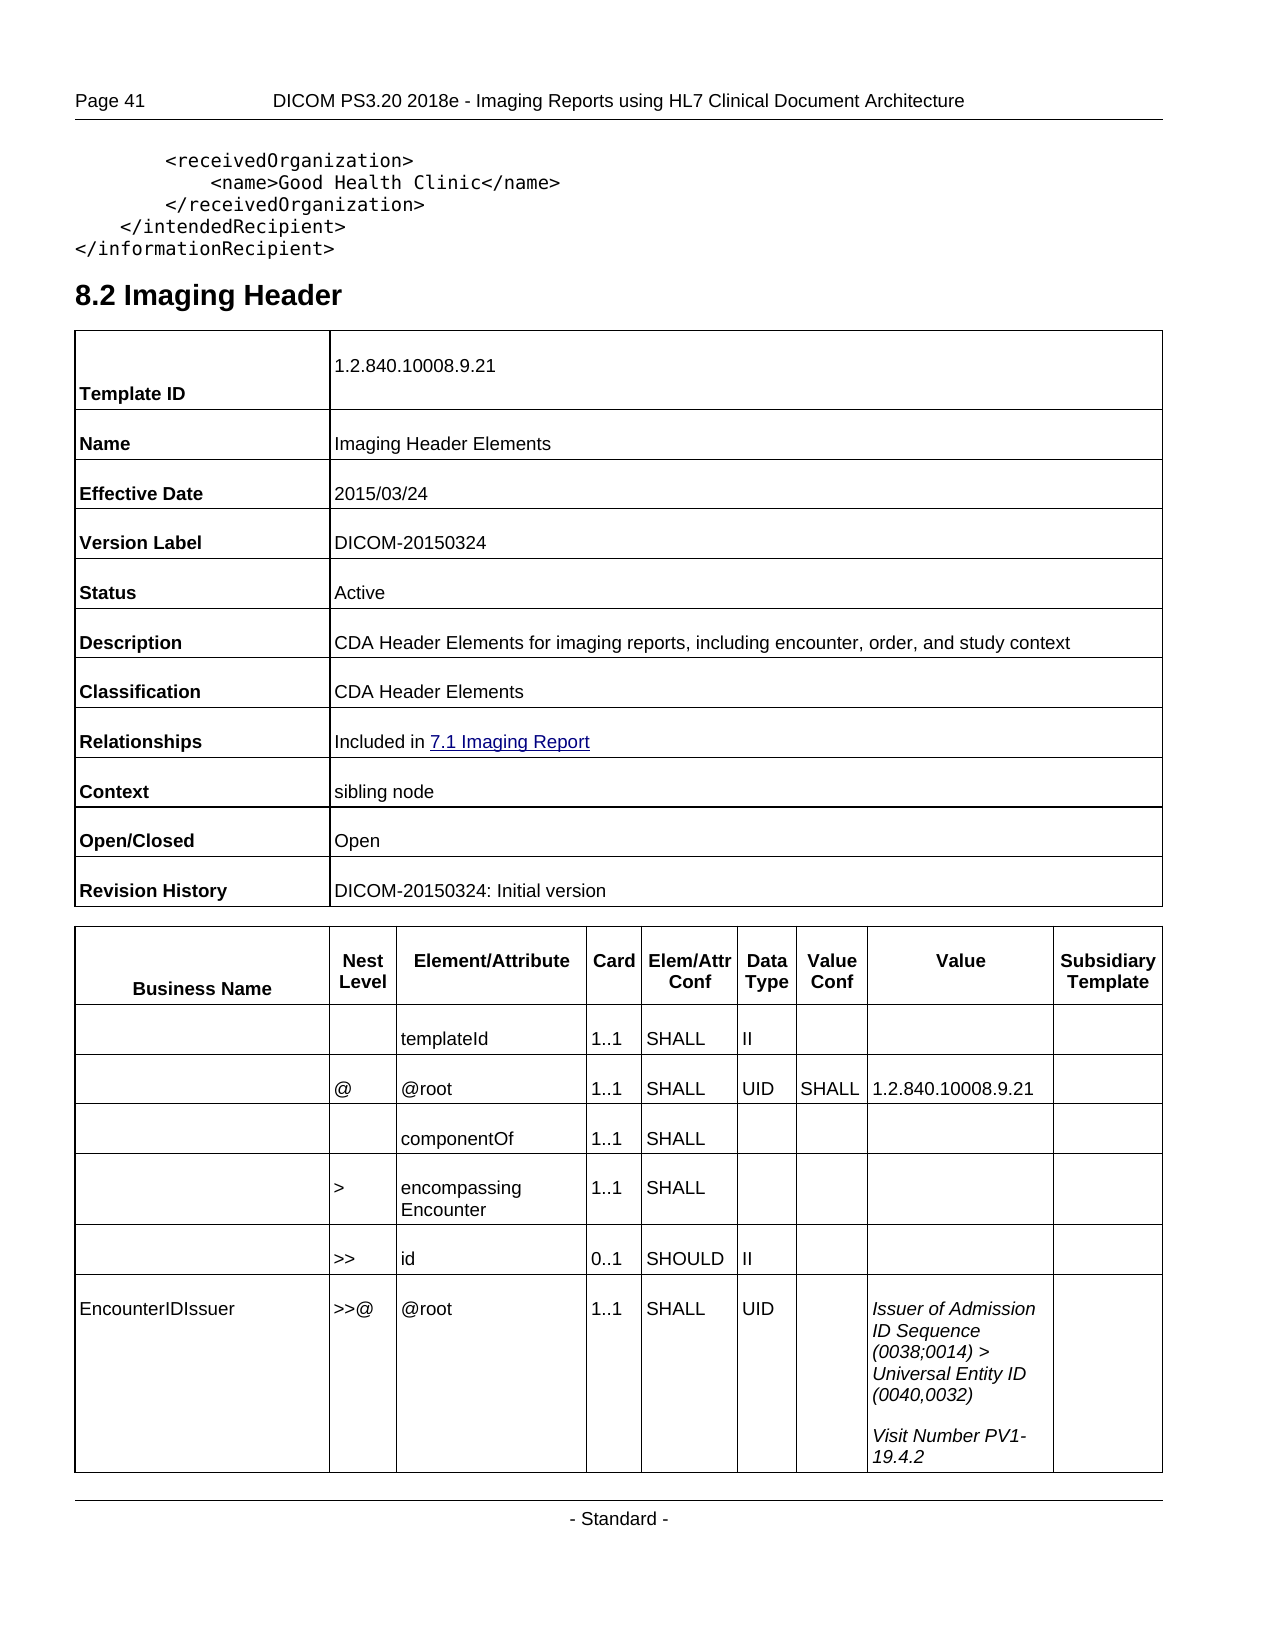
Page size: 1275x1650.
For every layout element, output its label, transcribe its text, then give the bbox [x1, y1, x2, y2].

table_cell id [397, 1225, 586, 1274]
table_cell Relationships [76, 708, 329, 757]
table_cell [76, 1005, 329, 1054]
table_cell Open [331, 808, 1162, 856]
table_cell [1054, 1005, 1162, 1054]
table_cell [1054, 1055, 1162, 1103]
table_cell Revision History [76, 857, 329, 906]
table_cell Active [331, 559, 1162, 608]
table_cell 1..1 [587, 1005, 641, 1054]
table_cell Context [76, 758, 329, 806]
table_header Value Conf [797, 927, 867, 1004]
table_cell SHALL [642, 1154, 737, 1224]
table_cell [797, 1005, 867, 1054]
table_cell UID [738, 1055, 796, 1103]
table_cell SHALL [642, 1275, 737, 1472]
table_cell [868, 1154, 1053, 1224]
table_cell [1054, 1104, 1162, 1153]
table_cell II [738, 1225, 796, 1274]
table_cell Version Label [76, 509, 329, 558]
text <receivedOrganization> <name>Good Health Clinic</name> </receivedOrganization> </intendedRecipient> </informationRecipient> [75, 150, 1162, 259]
table_header Subsidiary Template [1054, 927, 1162, 1004]
table_cell 1.2.840.10008.9.21 [868, 1055, 1053, 1103]
table_cell 1..1 [587, 1055, 641, 1103]
table_cell Status [76, 559, 329, 608]
table_header Element/​Attribute [397, 927, 586, 1004]
table_cell 0..1 [587, 1225, 641, 1274]
table_cell SHALL [797, 1055, 867, 1103]
table_cell DICOM-20150324 [331, 509, 1162, 558]
table_cell 1..1 [587, 1275, 641, 1472]
table_cell [868, 1005, 1053, 1054]
table_cell DICOM-20150324: Initial version [331, 857, 1162, 906]
table_header Elem/Attr Conf [642, 927, 737, 1004]
table_cell [76, 1225, 329, 1274]
table_cell 1..1 [587, 1154, 641, 1224]
table_cell [797, 1275, 867, 1472]
table_cell [1054, 1154, 1162, 1224]
table_header Data Type [738, 927, 796, 1004]
table_cell >> [330, 1225, 396, 1274]
table_cell 2015/03/24 [331, 460, 1162, 508]
table_cell Included in 7.1 Imaging Report [331, 708, 1162, 757]
table_cell Effective Date [76, 460, 329, 508]
table_cell Open/Closed [76, 808, 329, 856]
table_cell >>@ [330, 1275, 396, 1472]
table_cell @root [397, 1275, 586, 1472]
table_cell Name [76, 410, 329, 458]
table_cell SHALL [642, 1005, 737, 1054]
table_cell [797, 1154, 867, 1224]
table_cell sibling node [331, 758, 1162, 806]
table_cell [76, 1104, 329, 1153]
table_header Template ID [76, 331, 329, 409]
table_cell [797, 1104, 867, 1153]
table_cell 1..1 [587, 1104, 641, 1153]
table_cell [797, 1225, 867, 1274]
table_cell template​Id [397, 1005, 586, 1054]
table_cell SHALL [642, 1055, 737, 1103]
table_cell Encounter​IDIssuer [76, 1275, 329, 1472]
table_header 1.2.840.10008.9.21 [331, 331, 1162, 409]
table_cell [738, 1154, 796, 1224]
table_cell II [738, 1005, 796, 1054]
table_cell Imaging Header Elements [331, 410, 1162, 458]
text 8.2 Imaging Header [75, 278, 1162, 312]
table_cell Classification [76, 658, 329, 707]
table_cell encompassing​Encounter [397, 1154, 586, 1224]
table_cell CDA Header Elements [331, 658, 1162, 707]
table_cell [330, 1005, 396, 1054]
table_cell [868, 1225, 1053, 1274]
table_cell [1054, 1225, 1162, 1274]
table_cell [76, 1055, 329, 1103]
table_cell > [330, 1154, 396, 1224]
table_header Nest Level [330, 927, 396, 1004]
table_cell Description [76, 609, 329, 657]
table_cell [76, 1154, 329, 1224]
table_cell SHOULD [642, 1225, 737, 1274]
table_header Business Name [76, 927, 329, 1004]
table_header Card [587, 927, 641, 1004]
table_cell [868, 1104, 1053, 1153]
table_cell [738, 1104, 796, 1153]
table_cell @root [397, 1055, 586, 1103]
table_header Value [868, 927, 1053, 1004]
table_cell [330, 1104, 396, 1153]
table_cell UID [738, 1275, 796, 1472]
table_cell SHALL [642, 1104, 737, 1153]
table_cell @ [330, 1055, 396, 1103]
table_cell component​Of [397, 1104, 586, 1153]
table_cell [1054, 1275, 1162, 1472]
table_cell CDA Header Elements for imaging reports, including encounter, order, and study context [331, 609, 1162, 657]
table_cell Issuer of Admission ID Sequence (0038;0014) > Universal Entity ID (0040,0032) Visit Number PV1-19.4.2 [868, 1275, 1053, 1472]
